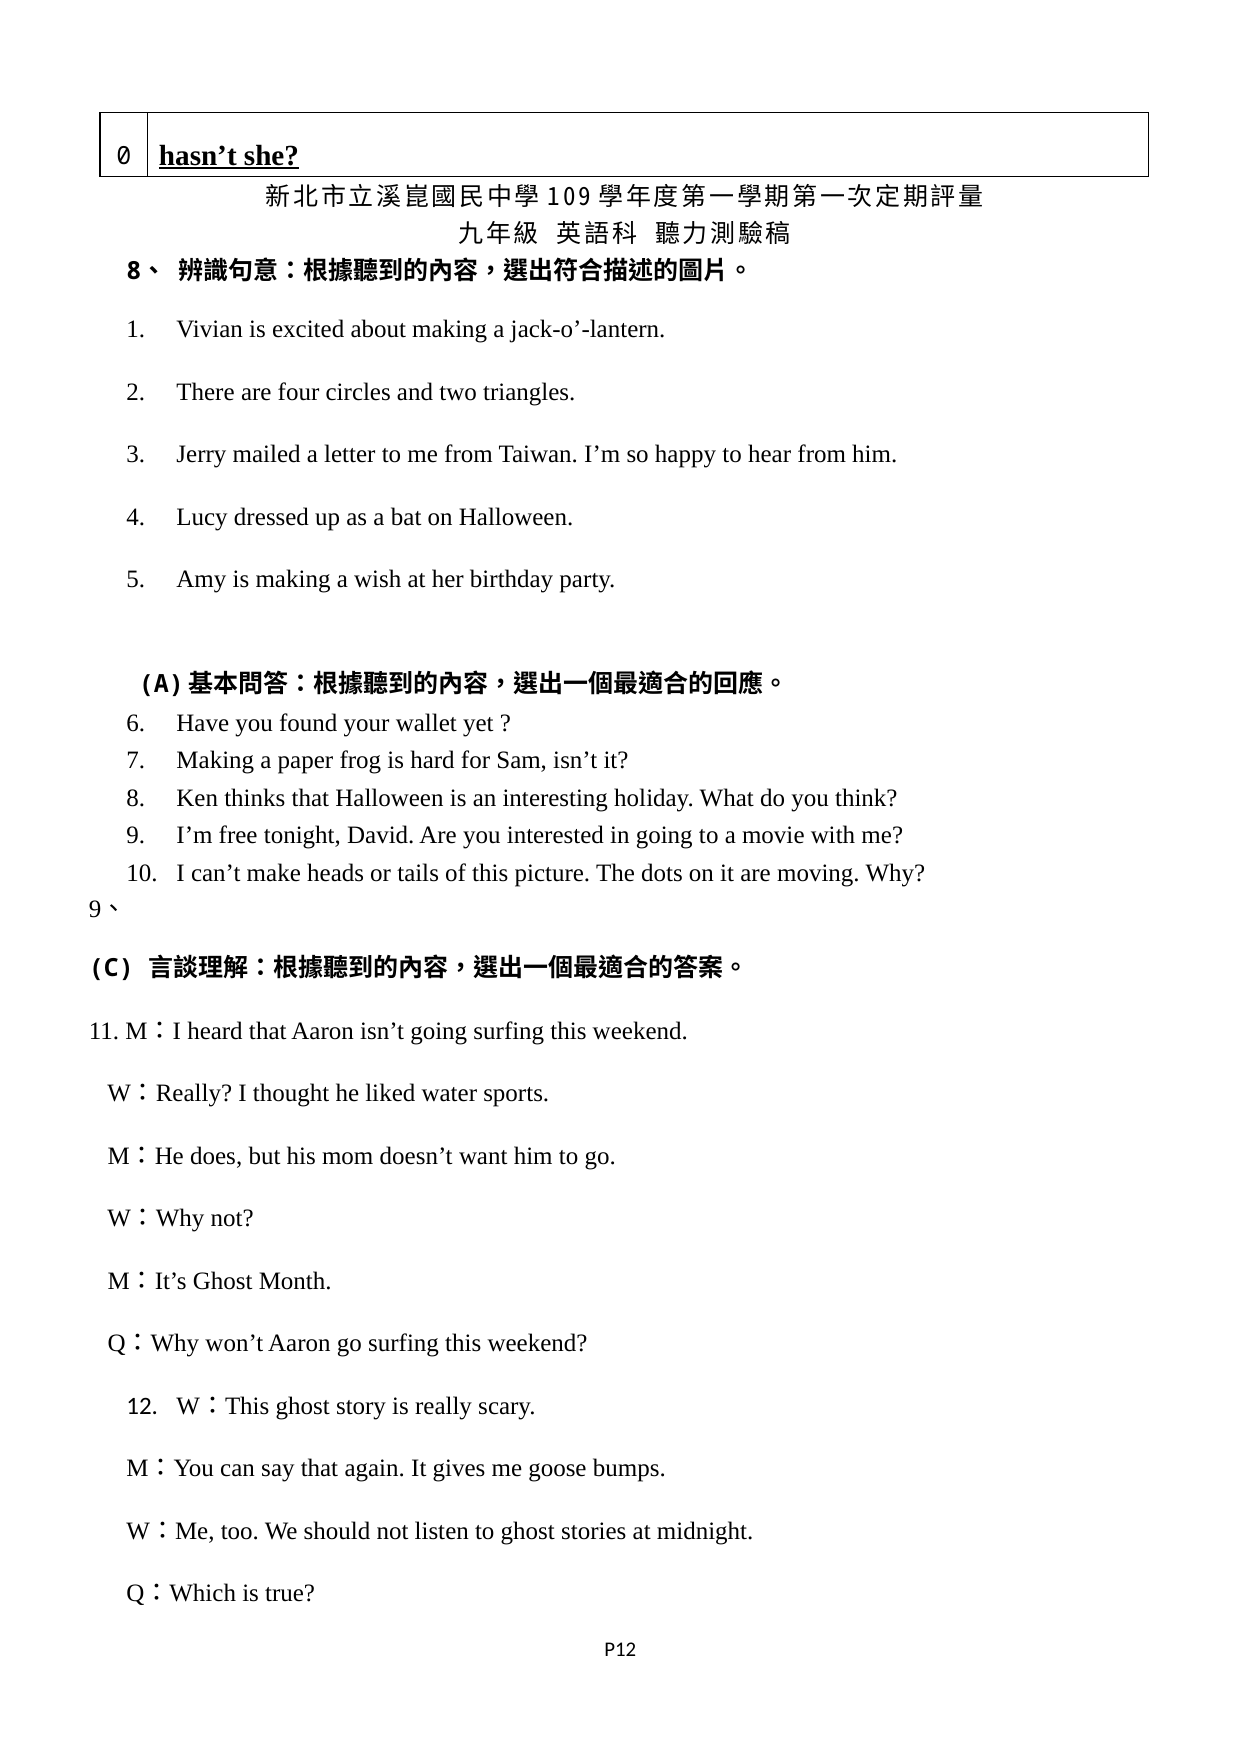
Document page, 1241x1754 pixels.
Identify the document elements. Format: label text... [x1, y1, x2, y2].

list I can’t make heads or tails of this picture. The dots on it are moving. Why? [126, 849, 1152, 887]
text 新北市立溪崑國民中學109學年度第一學期第一次定期評量 [89, 177, 1160, 213]
text 九年級 英語科 聽力測驗稿 [89, 213, 1160, 249]
text W：Really? I thought he liked water sports. [89, 1049, 1152, 1112]
subtitle 辨識句意：根據聽到的內容，選出符合描述的圖片。 [126, 249, 1152, 287]
table_cell 0 [101, 113, 147, 176]
list There are four circles and two triangles. [126, 349, 1152, 412]
table_cell hasn’t she? [148, 113, 1148, 176]
list Ken thinks that Halloween is an interesting holiday. What do you think? [126, 774, 1152, 812]
list Have you found your wallet yet ? [126, 699, 1152, 737]
text W：Me, too. We should not listen to ghost stories at midnight. [126, 1487, 1152, 1549]
text (C) 言談理解：根據聽到的內容，選出一個最適合的答案。 [89, 924, 1152, 987]
list Vivian is excited about making a jack-o’-lantern. [126, 287, 1152, 349]
list Jerry mailed a letter to me from Taiwan. I’m so happy to hear from him. [126, 412, 1152, 474]
text M：It’s Ghost Month. [89, 1237, 1152, 1299]
text M：You can say that again. It gives me goose bumps. [126, 1424, 1152, 1487]
text 11. M：I heard that Aaron isn’t going surfing this weekend. [89, 987, 1152, 1049]
list W：This ghost story is really scary. [126, 1362, 1152, 1424]
list 基本問答：根據聽到的內容，選出一個最適合的回應。 [139, 662, 1152, 699]
text Q：Which is true? [126, 1549, 1152, 1612]
list Making a paper frog is hard for Sam, isn’t it? [126, 737, 1152, 774]
text Q：Why won’t Aaron go surfing this weekend? [89, 1299, 1152, 1362]
text W：Why not? [89, 1174, 1152, 1237]
text M：He does, but his mom doesn’t want him to go. [89, 1112, 1152, 1174]
list Lucy dressed up as a bat on Halloween. [126, 474, 1152, 537]
list I’m free tonight, David. Are you interested in going to a movie with me? [126, 812, 1152, 849]
list Amy is making a wish at her birthday party. [126, 537, 1152, 599]
